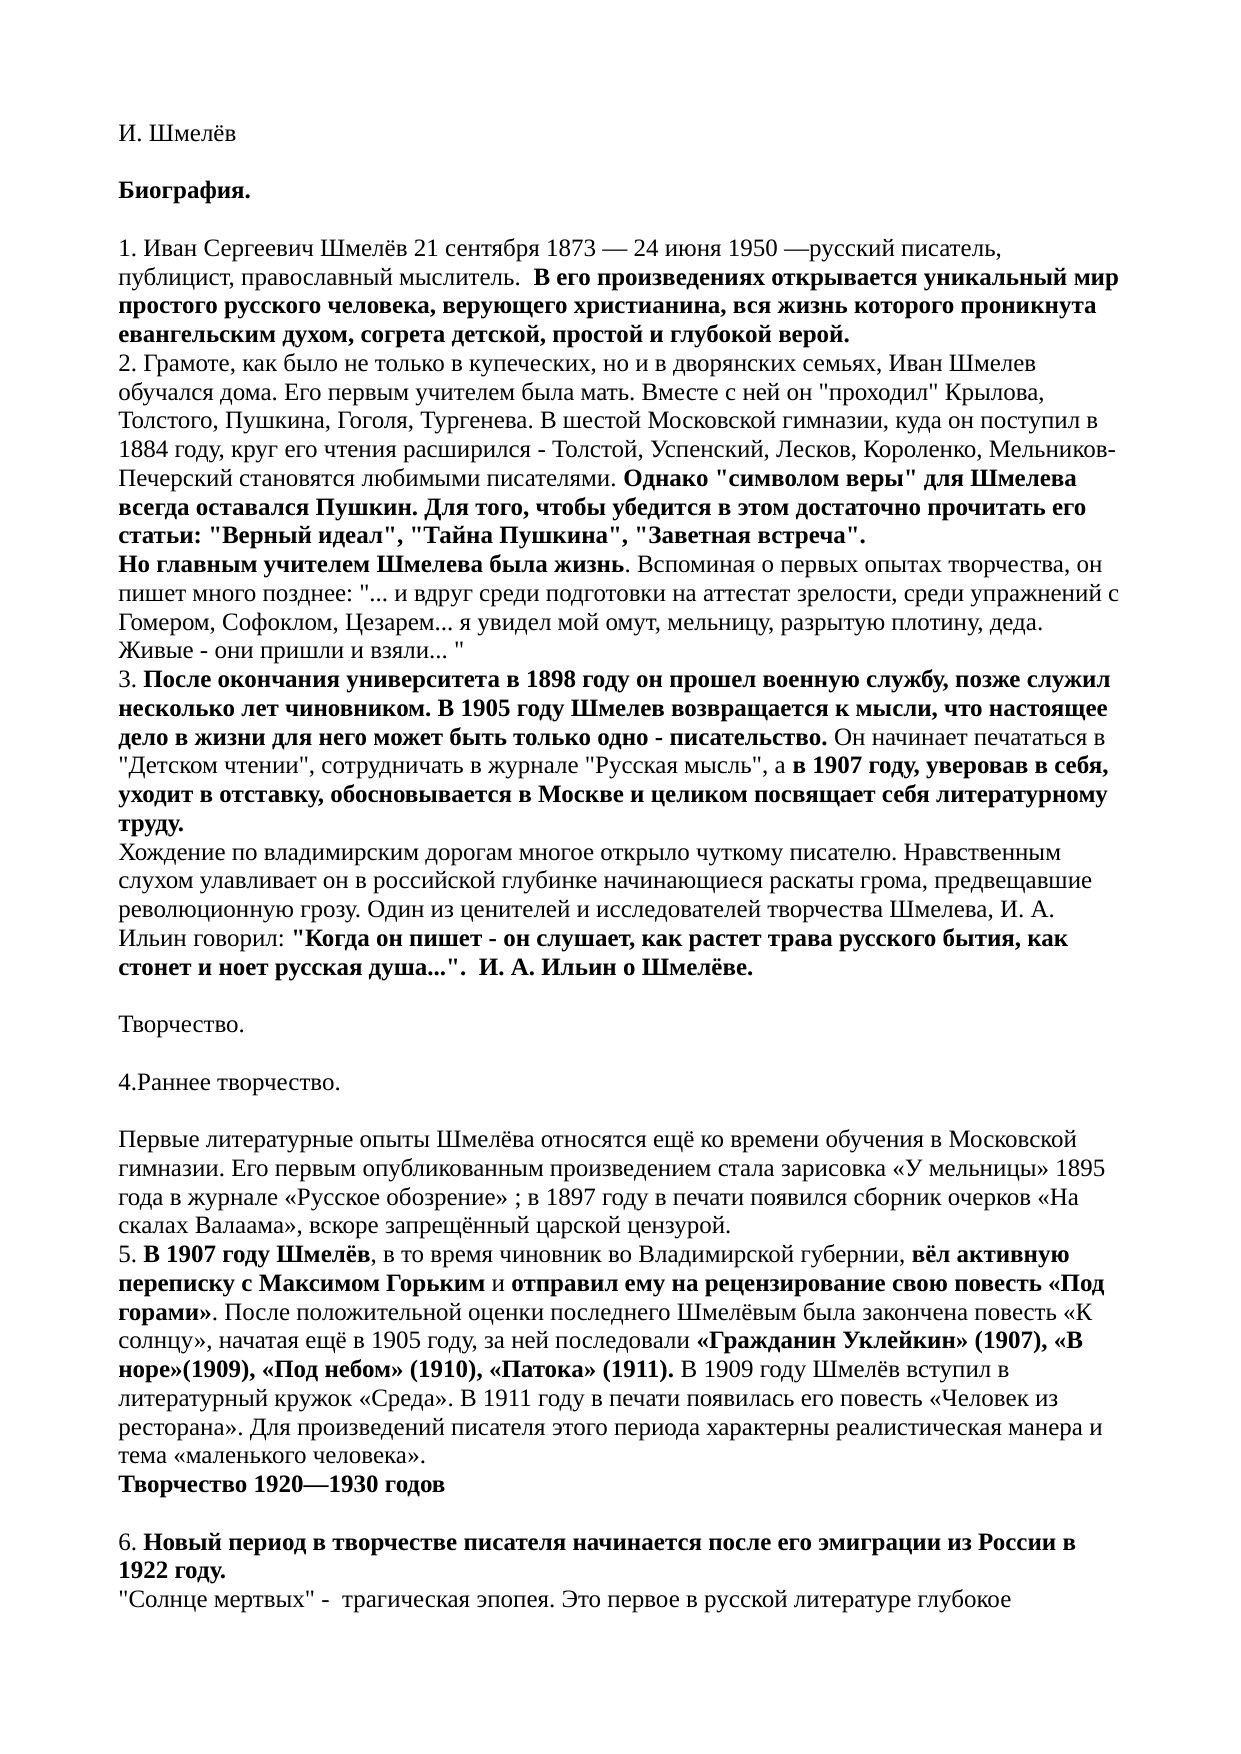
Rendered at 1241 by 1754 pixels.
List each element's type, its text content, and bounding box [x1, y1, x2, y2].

text 5. В 1907 году Шмелёв, в то время чиновник во Владимирской губернии, вёл активную переписку с Максимом Горьким и отправил ему на рецензирование свою повесть «Под горами». После положительной оценки последнего Шмелёвым была закончена повесть «К солнцу», начатая ещё в 1905 году, за ней последовали «Гражданин Уклейкин» (1907), «В норе»(1909), «Под небом» (1910), «Патока» (1911). В 1909 году Шмелёв вступил в литературный кружок «Среда». В 1911 году в печати появилась его повесть «Человек из ресторана». Для произведений писателя этого периода характерны реалистическая манера и тема «маленького человека». Творчество 1920—1930 годов 6. Новый период в творчестве писателя начинается после его эмиграции из России в 1922 году. "Солнце мертвых" - трагическая эпопея. Это первое в русской литературе глубокое [118, 1239, 1122, 1613]
text Первые литературные опыты Шмелёва относятся ещё ко времени обучения в Московской гимназии. Его первым опубликованным произведением стала зарисовка «У мельницы» 1895 года в журнале «Русское обозрение» ; в 1897 году в печати появился сборник очерков «На скалах Валаама», вскоре запрещённый царской цензурой. [118, 1124, 1122, 1239]
text Биография. 1. Иван Сергеевич Шмелёв 21 сентября 1873 — 24 июня 1950 —русский писатель, публицист, православный мыслитель. В его произведениях открывается уникальный мир простого русского человека, верующего христианина, вся жизнь которого проникнута евангельским духом, согрета детской, простой и глубокой верой. 2. Грамоте, как было не только в купеческих, но и в дворянских семьях, Иван Шмелев обучался дома. Его первым учителем была мать. Вместе с ней он "проходил" Крылова, Толстого, Пушкина, Гоголя, Тургенева. В шестой Московской гимназии, куда он поступил в 1884 году, круг его чтения расширился - Толстой, Успенский, Лесков, Короленко, Мельников-Печерский становятся любимыми писателями. Однако "символом веры" для Шмелева всегда оставался Пушкин. Для того, чтобы убедится в этом достаточно прочитать его статьи: "Верный идеал", "Тайна Пушкина", "Заветная встреча". Но главным учителем Шмелева была жизнь. Вспоминая о первых опытах творчества, он пишет много позднее: "... и вдруг среди подготовки на аттестат зрелости, среди упражнений с Гомером, Софоклом, Цезарем... я увидел мой омут, мельницу, разрытую плотину, деда. Живые - они пришли и взяли... " 3. После окончания университета в 1898 году он прошел военную службу, позже служил несколько лет чиновником. В 1905 году Шмелев возвращается к мысли, что настоящее дело в жизни для него может быть только одно - писательство. Он начинает печататься в "Детском чтении", сотрудничать в журнале "Русская мысль", а в 1907 году, уверовав в себя, уходит в отставку, обосновывается в Москве и целиком посвящает себя литературному труду. Хождение по владимирским дорогам многое открыло чуткому писателю. Нравственным слухом улавливает он в российской глубинке начинающиеся раскаты грома, предвещавшие революционную грозу. Один из ценителей и исследователей творчества Шмелева, И. А. Ильин говорил: "Когда он пишет - он слушает, как растет трава русского бытия, как стонет и ноет русская душа...". И. А. Ильин о Шмелёве. Творчество. 4.Раннее творчество. [118, 176, 1122, 1124]
text И. Шмелёв [118, 118, 1122, 147]
